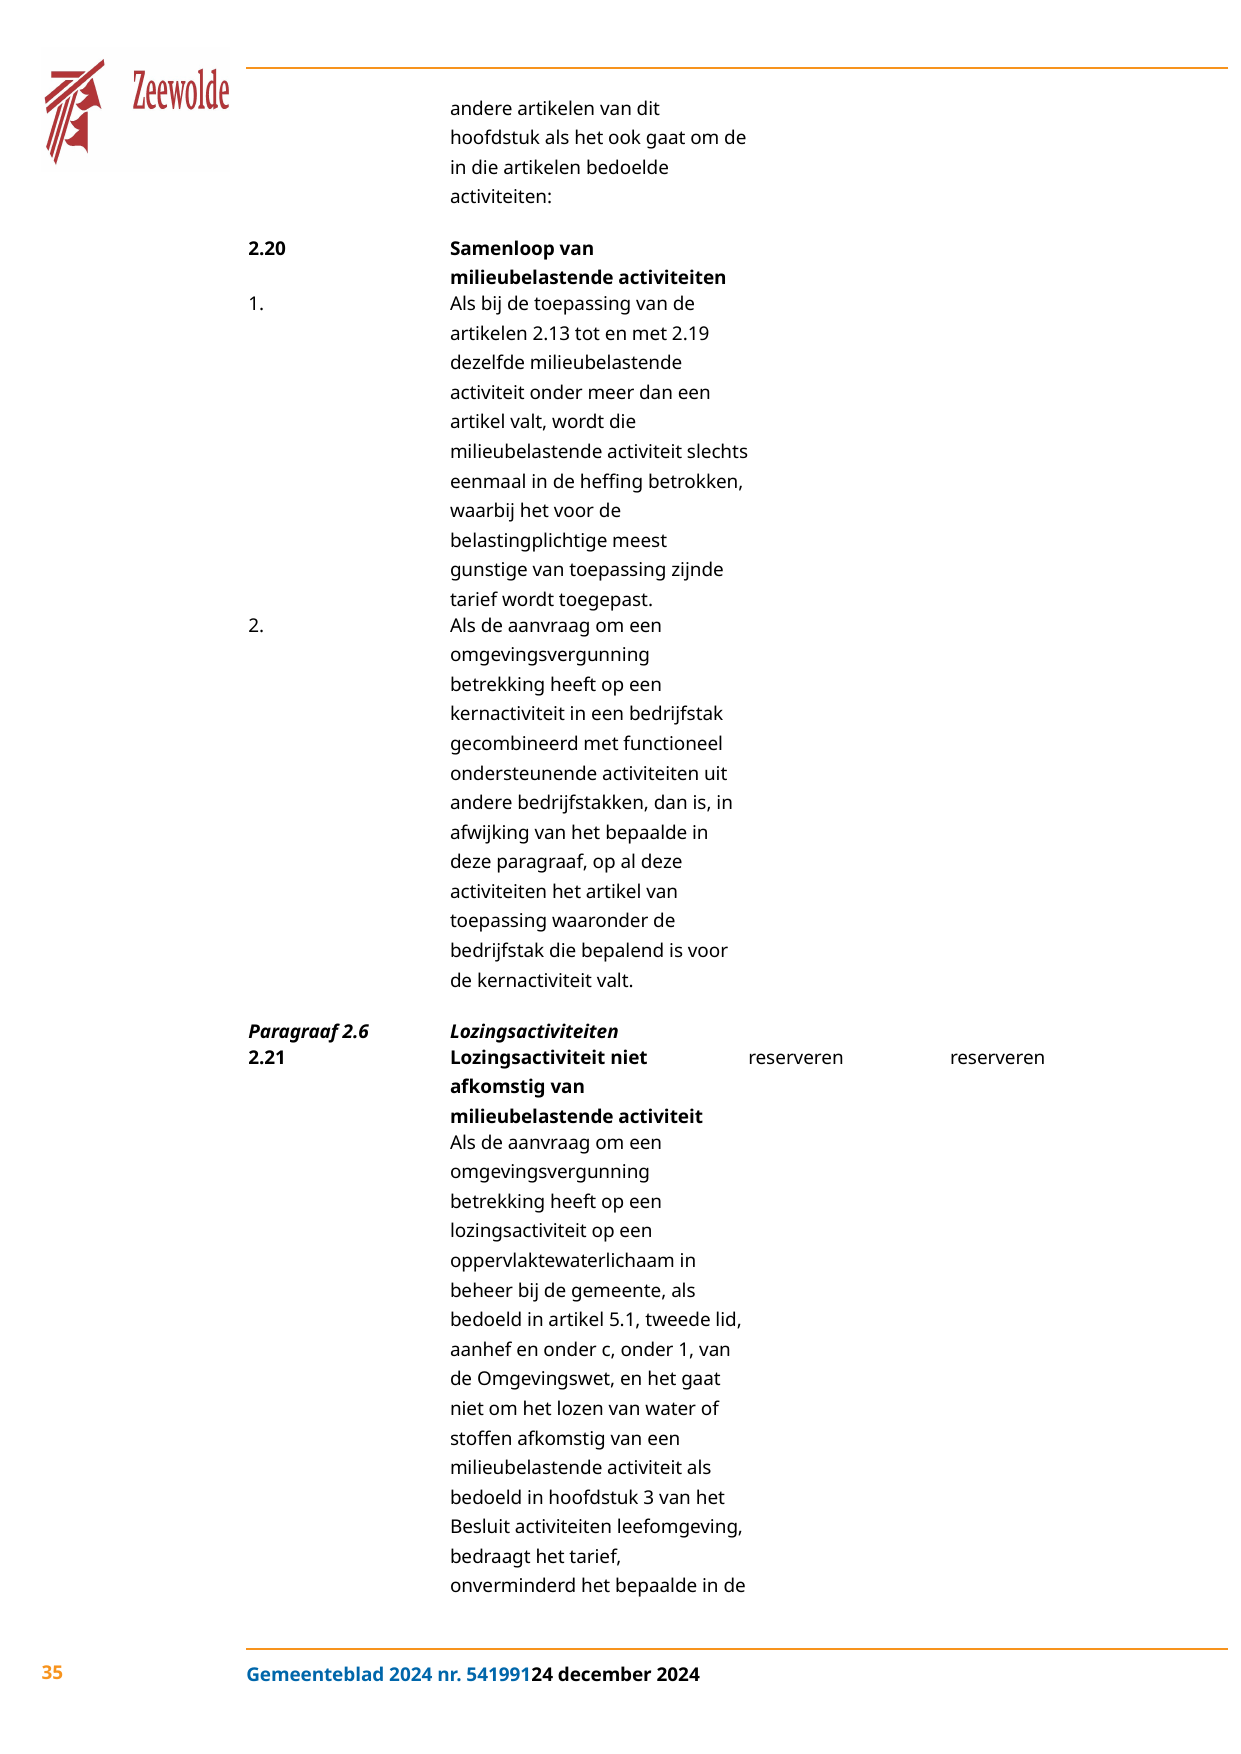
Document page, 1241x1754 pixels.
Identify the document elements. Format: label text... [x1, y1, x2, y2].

table_cell [748, 235, 950, 290]
table_cell [248, 1129, 450, 1598]
table_cell [450, 209, 748, 235]
table_cell andere artikelen van dit hoofdstuk als het ook gaat om de in die artikelen bedoelde activiteiten: [450, 95, 748, 209]
table_cell reserveren [748, 1044, 950, 1129]
table_cell [950, 1129, 1152, 1598]
table_cell [748, 993, 950, 1018]
table_cell [748, 612, 950, 993]
table_cell [950, 290, 1152, 612]
table_cell Als de aanvraag om een omgevingsvergunning betrekking heeft op een kernactiviteit in een bedrijfstak gecombineerd met functioneel ondersteunende activiteiten uit andere bedrijfstakken, dan is, in afwijking van het bepaalde in deze paragraaf, op al deze activiteiten het artikel van toepassing waaronder de bedrijfstak die bepalend is voor de kernactiviteit valt. [450, 612, 748, 993]
table_cell [950, 993, 1152, 1018]
table_cell [748, 1129, 950, 1598]
table_cell [950, 235, 1152, 290]
table_cell [748, 95, 950, 209]
table_cell 1. [248, 290, 450, 612]
table_cell [950, 95, 1152, 209]
picture [41, 47, 231, 172]
table_cell reserveren [950, 1044, 1152, 1129]
table_cell 2.21 [248, 1044, 450, 1129]
table_cell [748, 1018, 950, 1044]
table_cell [248, 993, 450, 1018]
table_cell Lozingsactiviteiten [450, 1018, 748, 1044]
table_cell [950, 612, 1152, 993]
table_cell [248, 209, 450, 235]
table_cell [950, 209, 1152, 235]
table_cell Als bij de toepassing van de artikelen 2.13 tot en met 2.19 dezelfde milieubelastende activiteit onder meer dan een artikel valt, wordt die milieubelastende activiteit slechts eenmaal in de heffing betrokken, waarbij het voor de belastingplichtige meest gunstige van toepassing zijnde tarief wordt toegepast. [450, 290, 748, 612]
table_cell Paragraaf 2.6 [248, 1018, 450, 1044]
table_cell 2.20 [248, 235, 450, 290]
table_cell [748, 209, 950, 235]
table_cell [950, 1018, 1152, 1044]
table_cell Samenloop van milieubelastende activiteiten [450, 235, 748, 290]
table_cell 2. [248, 612, 450, 993]
table_cell [748, 290, 950, 612]
table_cell [450, 993, 748, 1018]
table_cell Als de aanvraag om een omgevingsvergunning betrekking heeft op een lozingsactiviteit op een oppervlaktewaterlichaam in beheer bij de gemeente, als bedoeld in artikel 5.1, tweede lid, aanhef en onder c, onder 1, van de Omgevingswet, en het gaat niet om het lozen van water of stoffen afkomstig van een milieubelastende activiteit als bedoeld in hoofdstuk 3 van het Besluit activiteiten leefomgeving, bedraagt het tarief, onverminderd het bepaalde in de [450, 1129, 748, 1598]
table_cell Lozingsactiviteit niet afkomstig van milieubelastende activiteit [450, 1044, 748, 1129]
table_cell [248, 95, 450, 209]
